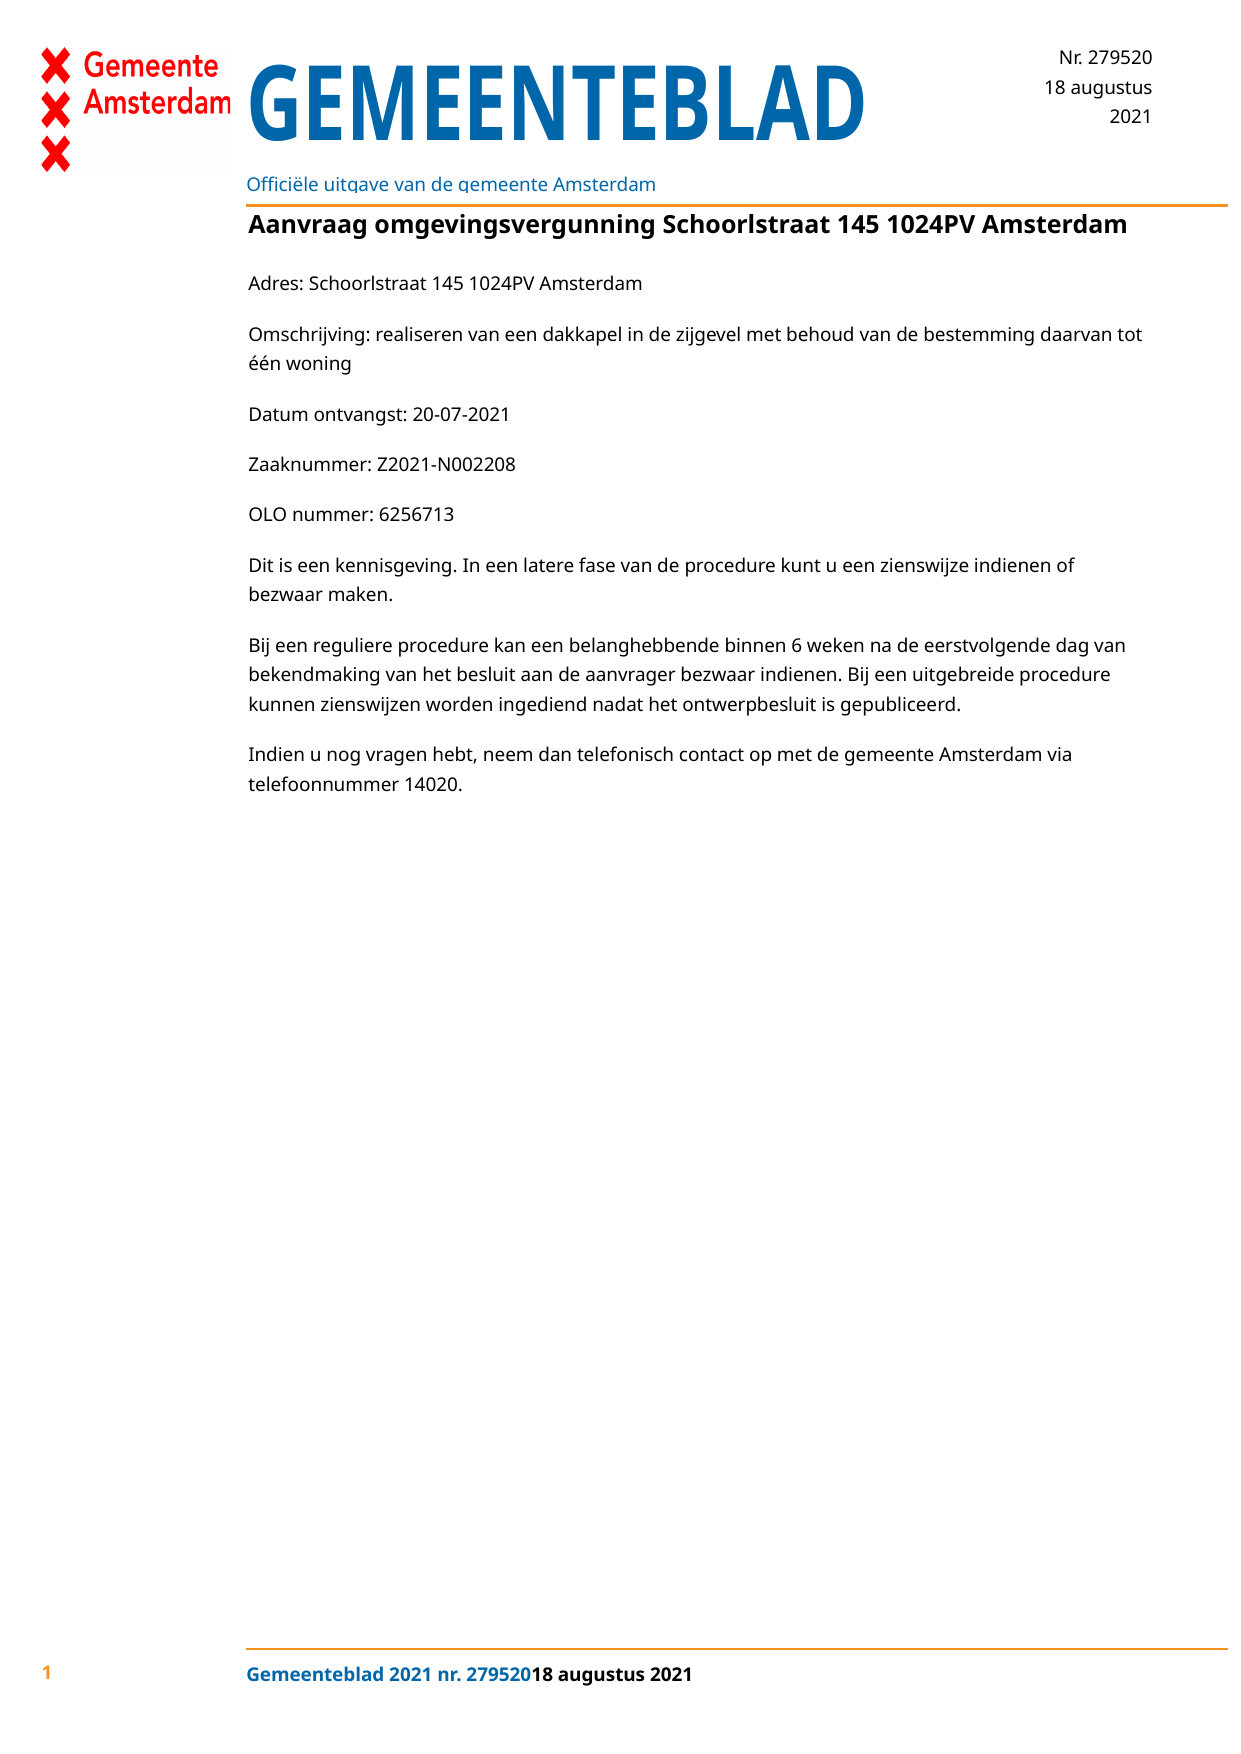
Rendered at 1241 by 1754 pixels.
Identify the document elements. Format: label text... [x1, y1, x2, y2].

text Datum ontvangst: 20-07-2021 [248, 401, 1152, 426]
text OLO nummer: 6256713 [248, 502, 1152, 527]
text Zaaknummer: Z2021-N002208 [248, 451, 1152, 477]
text Bij een reguliere procedure kan een belanghebbende binnen 6 weken na de eerstvolgende dag van bekendmaking van het besluit aan de aanvrager bezwaar indienen. Bij een uitgebreide procedure kunnen zienswijzen worden ingediend nadat het ontwerpbesluit is gepubliceerd. [248, 632, 1152, 717]
text Omschrijving: realiseren van een dakkapel in de zijgevel met behoud van de bestemming daarvan tot één woning [248, 321, 1152, 376]
text Adres: Schoorlstraat 145 1024PV Amsterdam [248, 270, 1152, 296]
text Aanvraag omgevingsvergunning Schoorlstraat 145 1024PV Amsterdam [248, 207, 1152, 241]
text Dit is een kennisgeving. In een latere fase van de procedure kunt u een zienswijze indienen of bezwaar maken. [248, 552, 1152, 607]
text Indien u nog vragen hebt, neem dan telefonisch contact op met de gemeente Amsterdam via telefoonnummer 14020. [248, 742, 1152, 797]
picture [41, 47, 231, 172]
